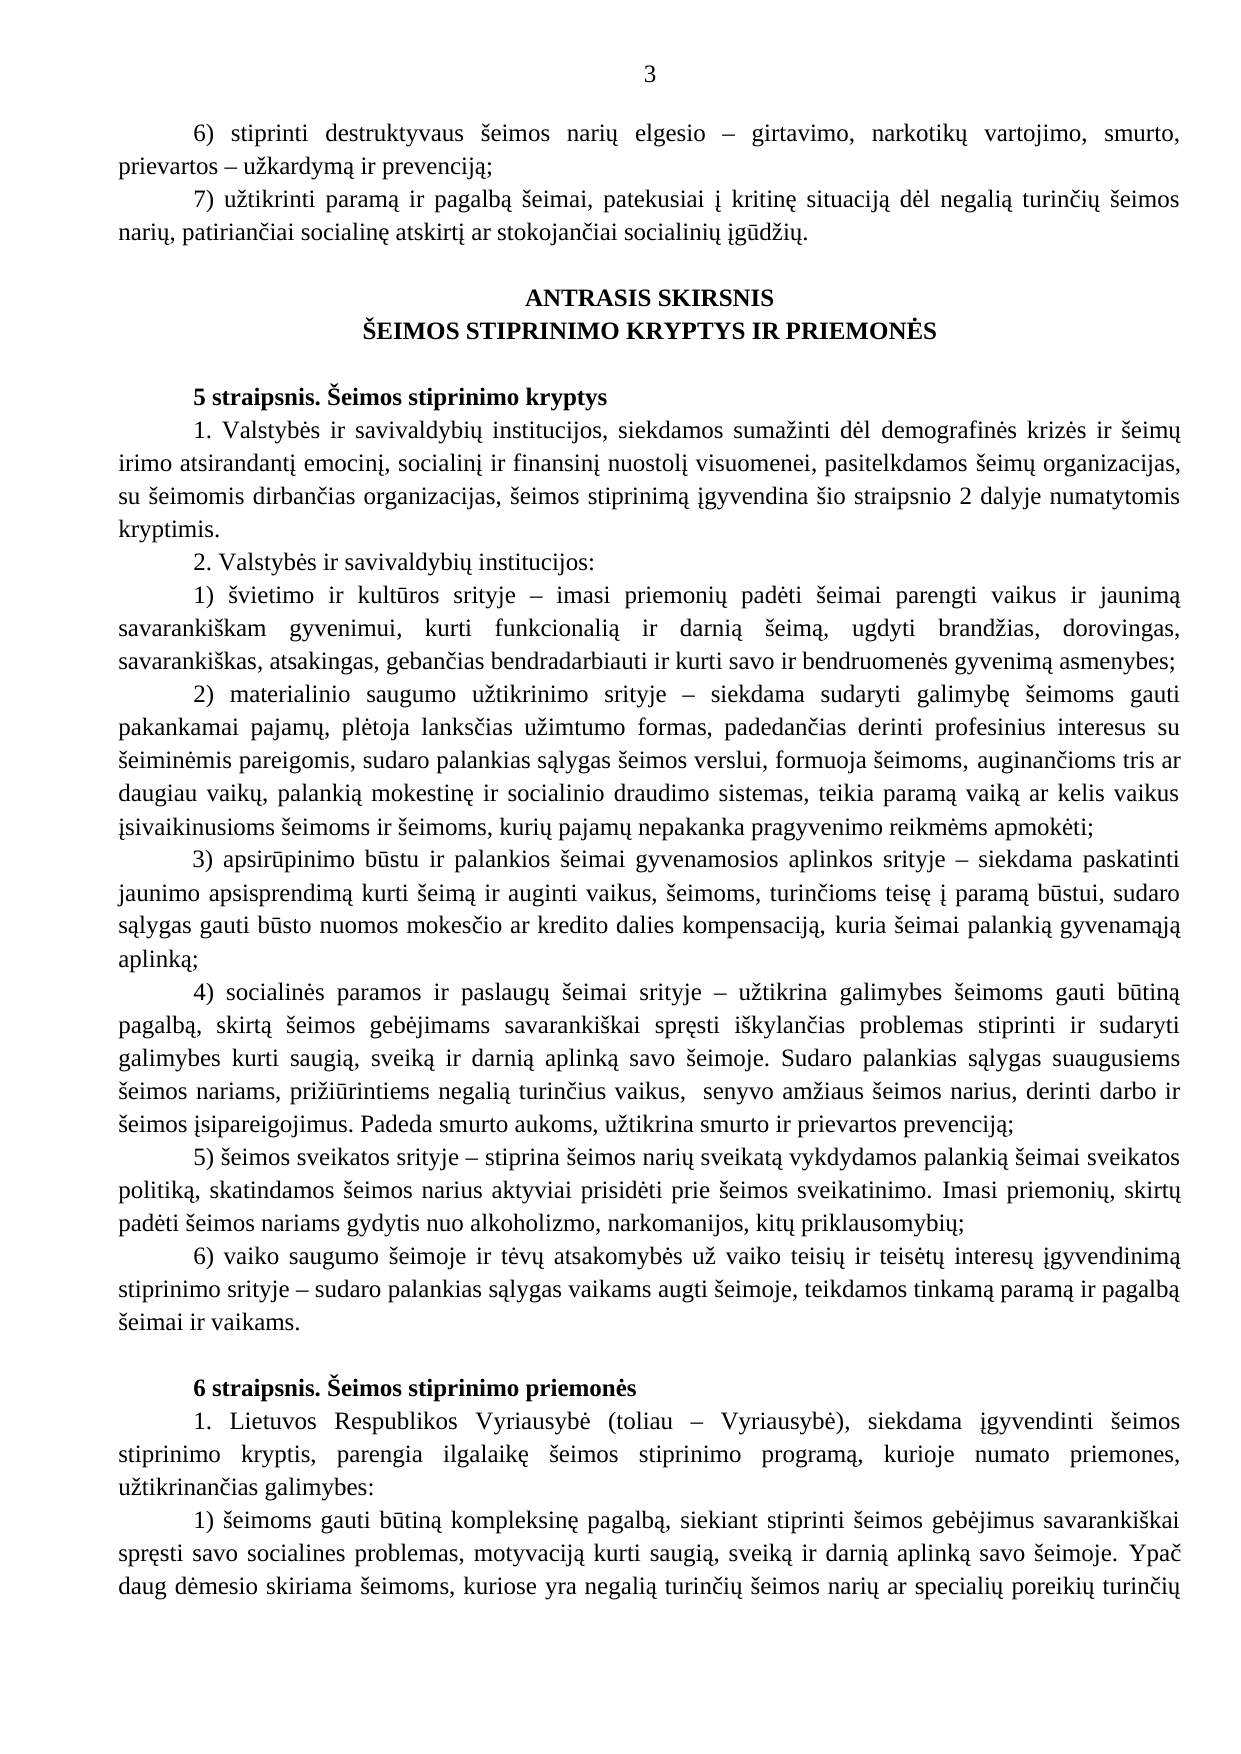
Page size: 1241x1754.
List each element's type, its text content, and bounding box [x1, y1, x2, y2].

text ANTRASIS SKIRSNIS [118, 283, 1181, 312]
text 6) vaiko saugumo šeimoje ir tėvų atsakomybės už vaiko teisių ir teisėtų interesų įgyvendinimą stiprinimo srityje – sudaro palankias sąlygas vaikams augti šeimoje, teikdamos tinkamą paramą ir pagalbą šeimai ir vaikams. [118, 1241, 1181, 1336]
text ŠEIMOS STIPRINIMO KRYPTYS IR PRIEMONĖS [118, 316, 1181, 345]
text 6 straipsnis. Šeimos stiprinimo priemonės [118, 1373, 1181, 1402]
text 2. Valstybės ir savivaldybių institucijos: [118, 547, 1181, 576]
text 5) šeimos sveikatos srityje – stiprina šeimos narių sveikatą vykdydamos palankią šeimai sveikatos politiką, skatindamos šeimos narius aktyviai prisidėti prie šeimos sveikatinimo. Imasi priemonių, skirtų padėti šeimos nariams gydytis nuo alkoholizmo, narkomanijos, kitų priklausomybių; [118, 1142, 1181, 1237]
text 3) apsirūpinimo būstu ir palankios šeimai gyvenamosios aplinkos srityje – siekdama paskatinti jaunimo apsisprendimą kurti šeimą ir auginti vaikus, šeimoms, turinčioms teisę į paramą būstui, sudaro sąlygas gauti būsto nuomos mokesčio ar kredito dalies kompensaciją, kuria šeimai palankią gyvenamąją aplinką; [118, 844, 1181, 972]
text 6) stiprinti destruktyvaus šeimos narių elgesio – girtavimo, narkotikų vartojimo, smurto, prievartos – užkardymą ir prevenciją; [118, 118, 1181, 180]
text 1. Valstybės ir savivaldybių institucijos, siekdamos sumažinti dėl demografinės krizės ir šeimų irimo atsirandantį emocinį, socialinį ir finansinį nuostolį visuomenei, pasitelkdamos šeimų organizacijas, su šeimomis dirbančias organizacijas, šeimos stiprinimą įgyvendina šio straipsnio 2 dalyje numatytomis kryptimis. [118, 415, 1181, 543]
text 1) šeimoms gauti būtiną kompleksinę pagalbą, siekiant stiprinti šeimos gebėjimus savarankiškai spręsti savo socialines problemas, motyvaciją kurti saugią, sveiką ir darnią aplinką savo šeimoje. Ypač daug dėmesio skiriama šeimoms, kuriose yra negalią turinčių šeimos narių ar specialių poreikių turinčių [118, 1505, 1181, 1600]
text 2) materialinio saugumo užtikrinimo srityje – siekdama sudaryti galimybę šeimoms gauti pakankamai pajamų, plėtoja lanksčias užimtumo formas, padedančias derinti profesinius interesus su šeiminėmis pareigomis, sudaro palankias sąlygas šeimos verslui, formuoja šeimoms, auginančioms tris ar daugiau vaikų, palankią mokestinę ir socialinio draudimo sistemas, teikia paramą vaiką ar kelis vaikus įsivaikinusioms šeimoms ir šeimoms, kurių pajamų nepakanka pragyvenimo reikmėms apmokėti; [118, 679, 1181, 840]
text 5 straipsnis. Šeimos stiprinimo kryptys [118, 382, 1181, 411]
text 4) socialinės paramos ir paslaugų šeimai srityje – užtikrina galimybes šeimoms gauti būtiną pagalbą, skirtą šeimos gebėjimams savarankiškai spręsti iškylančias problemas stiprinti ir sudaryti galimybes kurti saugią, sveiką ir darnią aplinką savo šeimoje. Sudaro palankias sąlygas suaugusiems šeimos nariams, prižiūrintiems negalią turinčius vaikus, senyvo amžiaus šeimos narius, derinti darbo ir šeimos įsipareigojimus. Padeda smurto aukoms, užtikrina smurto ir prievartos prevenciją; [118, 977, 1181, 1137]
text 1. Lietuvos Respublikos Vyriausybė (toliau – Vyriausybė), siekdama įgyvendinti šeimos stiprinimo kryptis, parengia ilgalaikę šeimos stiprinimo programą, kurioje numato priemones, užtikrinančias galimybes: [118, 1406, 1181, 1501]
text 7) užtikrinti paramą ir pagalbą šeimai, patekusiai į kritinę situaciją dėl negalią turinčių šeimos narių, patiriančiai socialinę atskirtį ar stokojančiai socialinių įgūdžių. [118, 184, 1181, 246]
text 1) švietimo ir kultūros srityje – imasi priemonių padėti šeimai parengti vaikus ir jaunimą savarankiškam gyvenimui, kurti funkcionalią ir darnią šeimą, ugdyti brandžias, dorovingas, savarankiškas, atsakingas, gebančias bendradarbiauti ir kurti savo ir bendruomenės gyvenimą asmenybes; [118, 580, 1181, 675]
